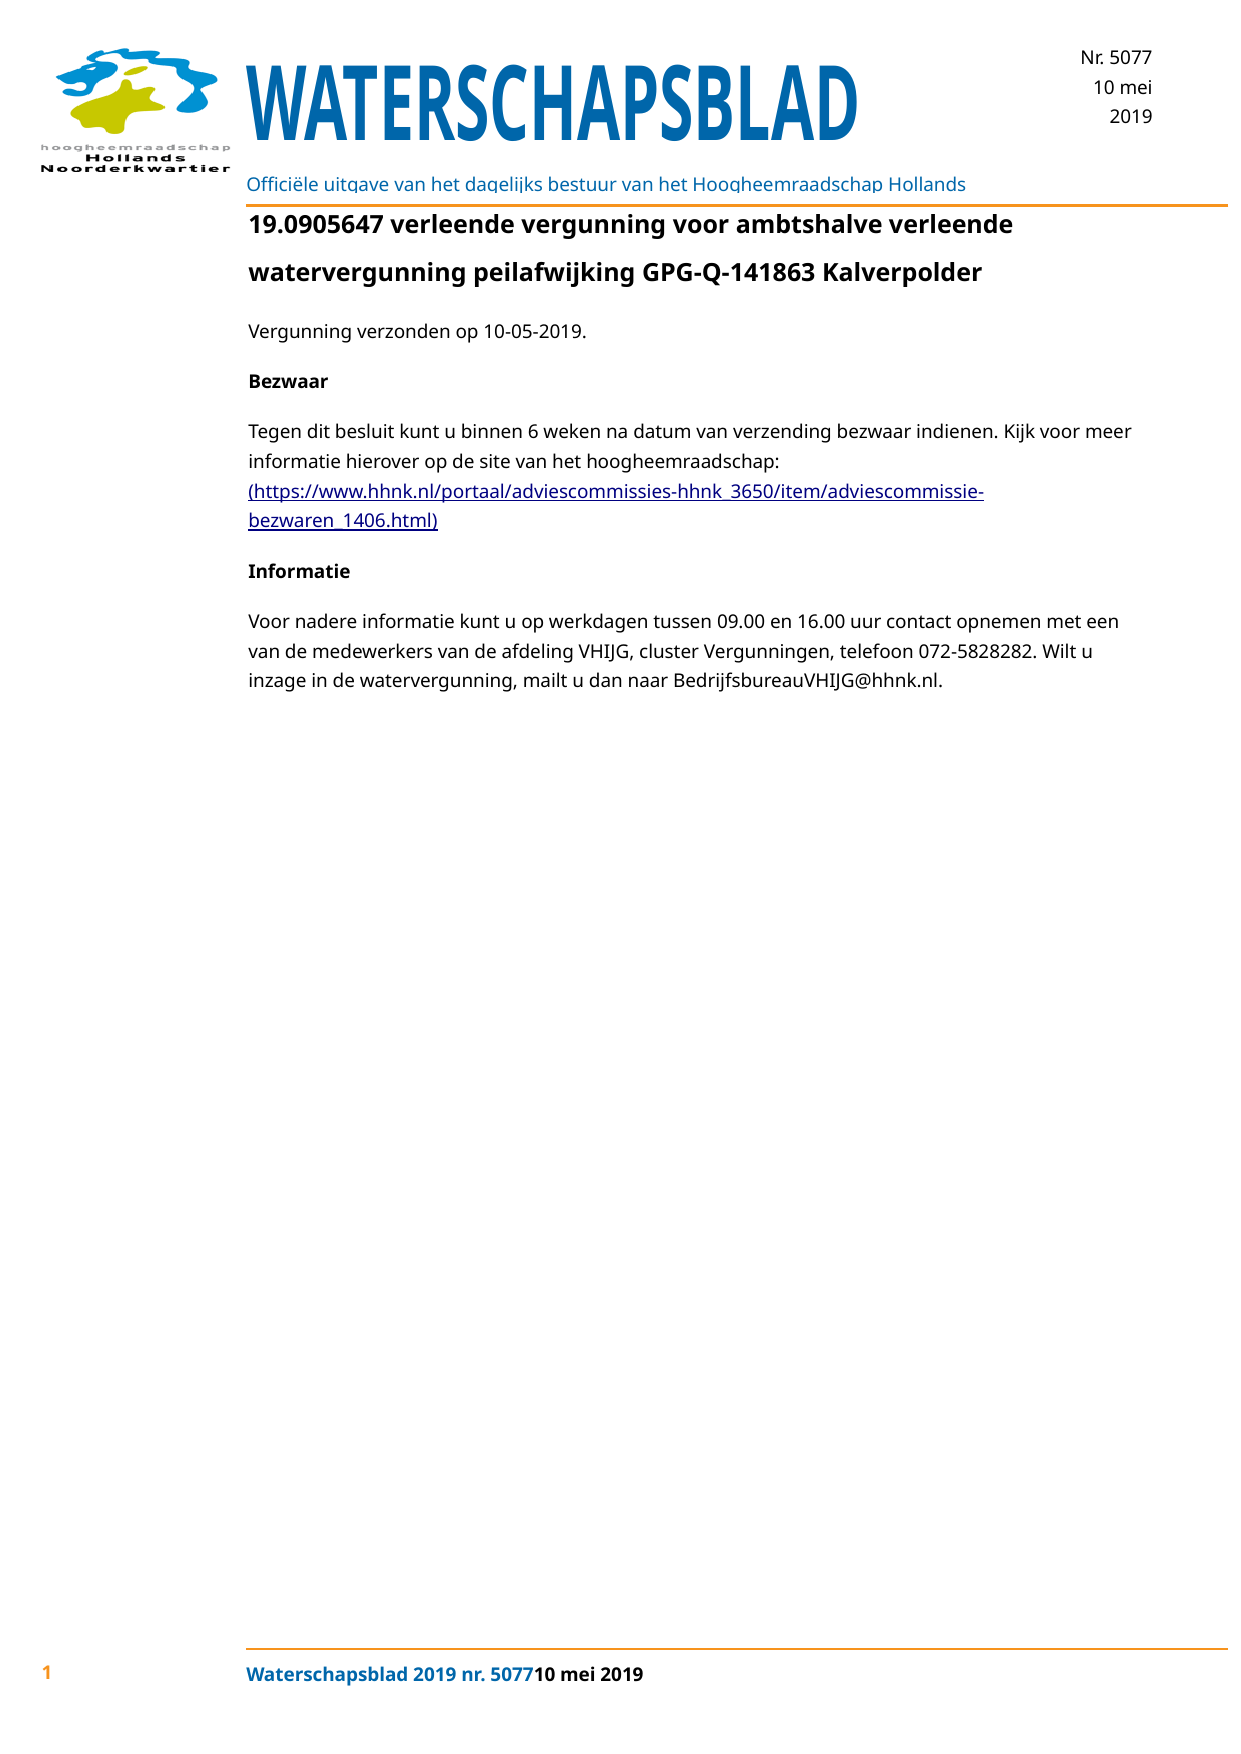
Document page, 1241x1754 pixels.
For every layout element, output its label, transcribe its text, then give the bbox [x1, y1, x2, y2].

text 19.0905647 verleende vergunning voor ambtshalve verleende watervergunning peilafwijking GPG-Q-141863 Kalverpolder [248, 207, 1152, 288]
picture [41, 47, 231, 172]
text Vergunning verzonden op 10-05-2019. [248, 318, 1152, 344]
text Voor nadere informatie kunt u op werkdagen tussen 09.00 en 16.00 uur contact opnemen met een van de medewerkers van de afdeling VHIJG, cluster Vergunningen, telefoon 072-5828282. Wilt u inzage in de watervergunning, mailt u dan naar BedrijfsbureauVHIJG@hhnk.nl. [248, 608, 1152, 693]
text Tegen dit besluit kunt u binnen 6 weken na datum van verzending bezwaar indienen. Kijk voor meer informatie hierover op de site van het hoogheemraadschap: (https://www.hhnk.nl/portaal/adviescommissies-hhnk_3650/item/adviescommissie-bezwaren_1406.html) [248, 419, 1152, 533]
text Informatie [248, 558, 1152, 584]
text Bezwaar [248, 368, 1152, 394]
